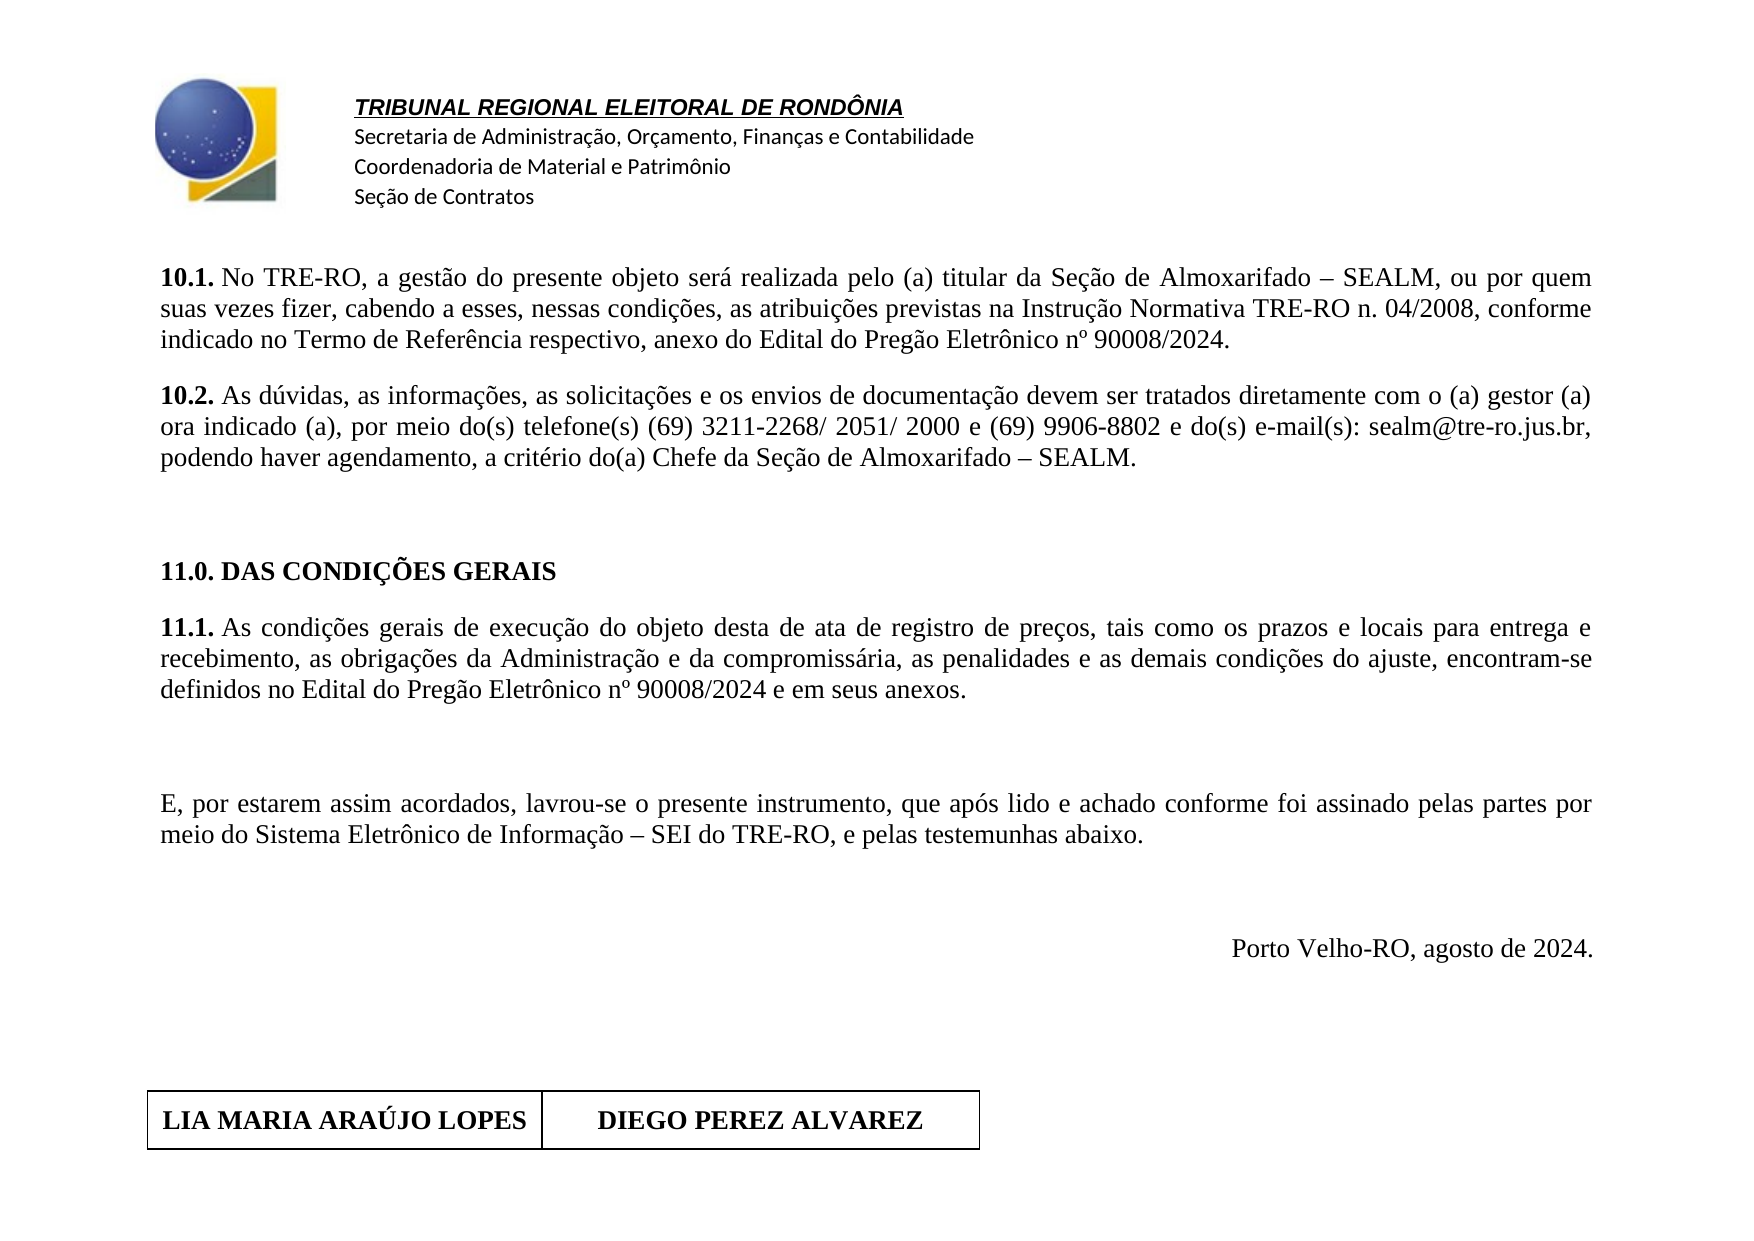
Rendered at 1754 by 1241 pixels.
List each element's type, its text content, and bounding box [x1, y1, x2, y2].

text 11.1. As condições gerais de execução do objeto desta de ata de registro de preços, tais como os prazos e locais para entrega e recebimento, as obrigações da Administração e da compromissária, as penalidades e as demais condições do ajuste, encontram-se definidos no Edital do Pregão Eletrônico nº 90008/2024 e em seus anexos. [160, 611, 1594, 705]
text 11.0. DAS CONDIÇÕES GERAIS [160, 555, 1594, 586]
table_header DIEGO PEREZ ALVAREZ [543, 1092, 979, 1148]
table_header LIA MARIA ARAÚJO LOPES [148, 1092, 541, 1148]
text 10.2. As dúvidas, as informações, as solicitações e os envios de documentação devem ser tratados diretamente com o (a) gestor (a) ora indicado (a), por meio do(s) telefone(s) (69) 3211-2268/ 2051/ 2000 e (69) 9906-8802 e do(s) e-mail(s): sealm@tre-ro.jus.br, podendo haver agendamento, a critério do(a) Chefe da Seção de Almoxarifado – SEALM. [160, 379, 1594, 473]
text E, por estarem assim acordados, lavrou-se o presente instrumento, que após lido e achado conforme foi assinado pelas partes por meio do Sistema Eletrônico de Informação – SEI do TRE-RO, e pelas testemunhas abaixo. [160, 787, 1594, 849]
text 10.1. No TRE-RO, a gestão do presente objeto será realizada pelo (a) titular da Seção de Almoxarifado – SEALM, ou por quem suas vezes fizer, cabendo a esses, nessas condições, as atribuições previstas na Instrução Normativa TRE-RO n. 04/2008, conforme indicado no Termo de Referência respectivo, anexo do Edital do Pregão Eletrônico nº 90008/2024. [160, 261, 1594, 354]
text Porto Velho-RO, agosto de 2024. [160, 932, 1594, 963]
